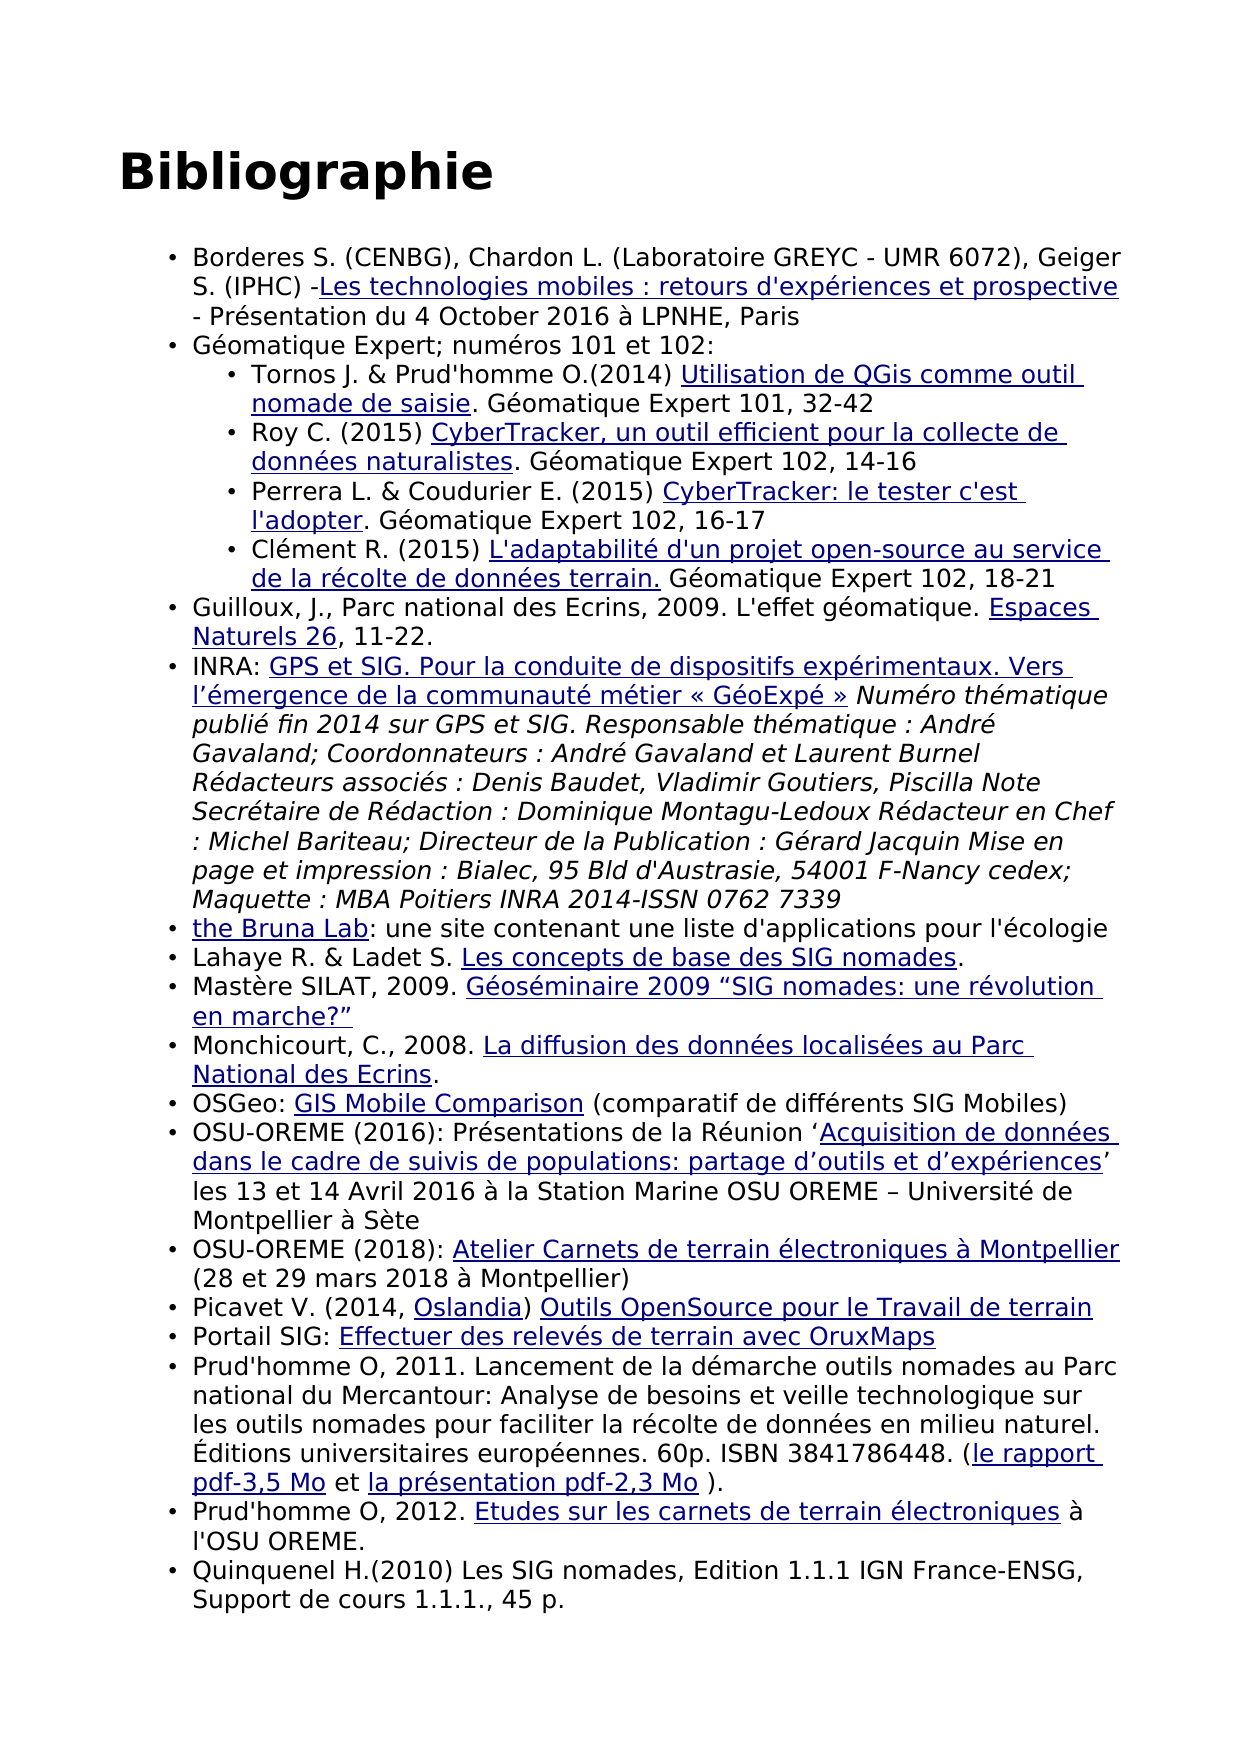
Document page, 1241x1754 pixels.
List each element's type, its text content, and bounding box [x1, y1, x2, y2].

list Roy C. (2015) CyberTracker, un outil efficient pour la collecte de données naturalistes. Géomatique Expert 102, 14-16 [236, 418, 1122, 477]
list Mastère SILAT, 2009. Géoséminaire 2009 “SIG nomades: une révolution en marche?” [177, 972, 1122, 1031]
list INRA: GPS et SIG. Pour la conduite de dispositifs expérimentaux. Vers l’émergence de la communauté métier « GéoExpé » Numéro thématique publié fin 2014 sur GPS et SIG. Responsable thématique : André Gavaland; Coordonnateurs : André Gavaland et Laurent Burnel Rédacteurs associés : Denis Baudet, Vladimir Goutiers, Piscilla Note Secrétaire de Rédaction : Dominique Montagu-Ledoux Rédacteur en Chef : Michel Bariteau; Directeur de la Publication : Gérard Jacquin Mise en page et impression : Bialec, 95 Bld d'Austrasie, 54001 F-Nancy cedex; Maquette : MBA Poitiers INRA 2014-ISSN 0762 7339 [177, 652, 1122, 914]
list Guilloux, J., Parc national des Ecrins, 2009. L'effet géomatique. Espaces Naturels 26, 11-22. [177, 593, 1122, 652]
subtitle Bibliographie [118, 143, 1122, 201]
list Portail SIG: Effectuer des relevés de terrain avec OruxMaps [177, 1322, 1122, 1352]
list Monchicourt, C., 2008. La diffusion des données localisées au Parc National des Ecrins. [177, 1031, 1122, 1089]
list OSU-OREME (2016): Présentations de la Réunion ‘Acquisition de données dans le cadre de suivis de populations: partage d’outils et d’expériences’ les 13 et 14 Avril 2016 à la Station Marine OSU OREME – Université de Montpellier à Sète [177, 1118, 1122, 1235]
list Prud'homme O, 2012. Etudes sur les carnets de terrain électroniques à l'OSU OREME. [177, 1497, 1122, 1556]
list Picavet V. (2014, Oslandia) Outils OpenSource pour le Travail de terrain [177, 1293, 1122, 1322]
list Quinquenel H.(2010) Les SIG nomades, Edition 1.1.1 IGN France-ENSG, Support de cours 1.1.1., 45 p. [177, 1556, 1122, 1614]
list Borderes S. (CENBG), Chardon L. (Laboratoire GREYC - UMR 6072), Geiger S. (IPHC) -Les technologies mobiles : retours d'expériences et prospective - Présentation du 4 October 2016 à LPNHE, Paris [177, 243, 1122, 331]
list OSU-OREME (2018): Atelier Carnets de terrain électroniques à Montpellier (28 et 29 mars 2018 à Montpellier) [177, 1235, 1122, 1293]
list OSGeo: GIS Mobile Comparison (comparatif de différents SIG Mobiles) [177, 1089, 1122, 1118]
list Perrera L. & Coudurier E. (2015) CyberTracker: le tester c'est l'adopter. Géomatique Expert 102, 16-17 [236, 477, 1122, 535]
list Géomatique Expert; numéros 101 et 102: [177, 331, 1122, 360]
list Tornos J. & Prud'homme O.(2014) Utilisation de QGis comme outil nomade de saisie. Géomatique Expert 101, 32-42 [236, 360, 1122, 418]
list Lahaye R. & Ladet S. Les concepts de base des SIG nomades. [177, 943, 1122, 972]
list the Bruna Lab: une site contenant une liste d'applications pour l'écologie [177, 914, 1122, 943]
list Prud'homme O, 2011. Lancement de la démarche outils nomades au Parc national du Mercantour: Analyse de besoins et veille technologique sur les outils nomades pour faciliter la récolte de données en milieu naturel. Éditions universitaires européennes. 60p. ISBN 3841786448. (le rapport pdf-3,5 Mo et la présentation pdf-2,3 Mo ). [177, 1352, 1122, 1497]
list Clément R. (2015) L'adaptabilité d'un projet open-source au service de la récolte de données terrain. Géomatique Expert 102, 18-21 [236, 535, 1122, 593]
